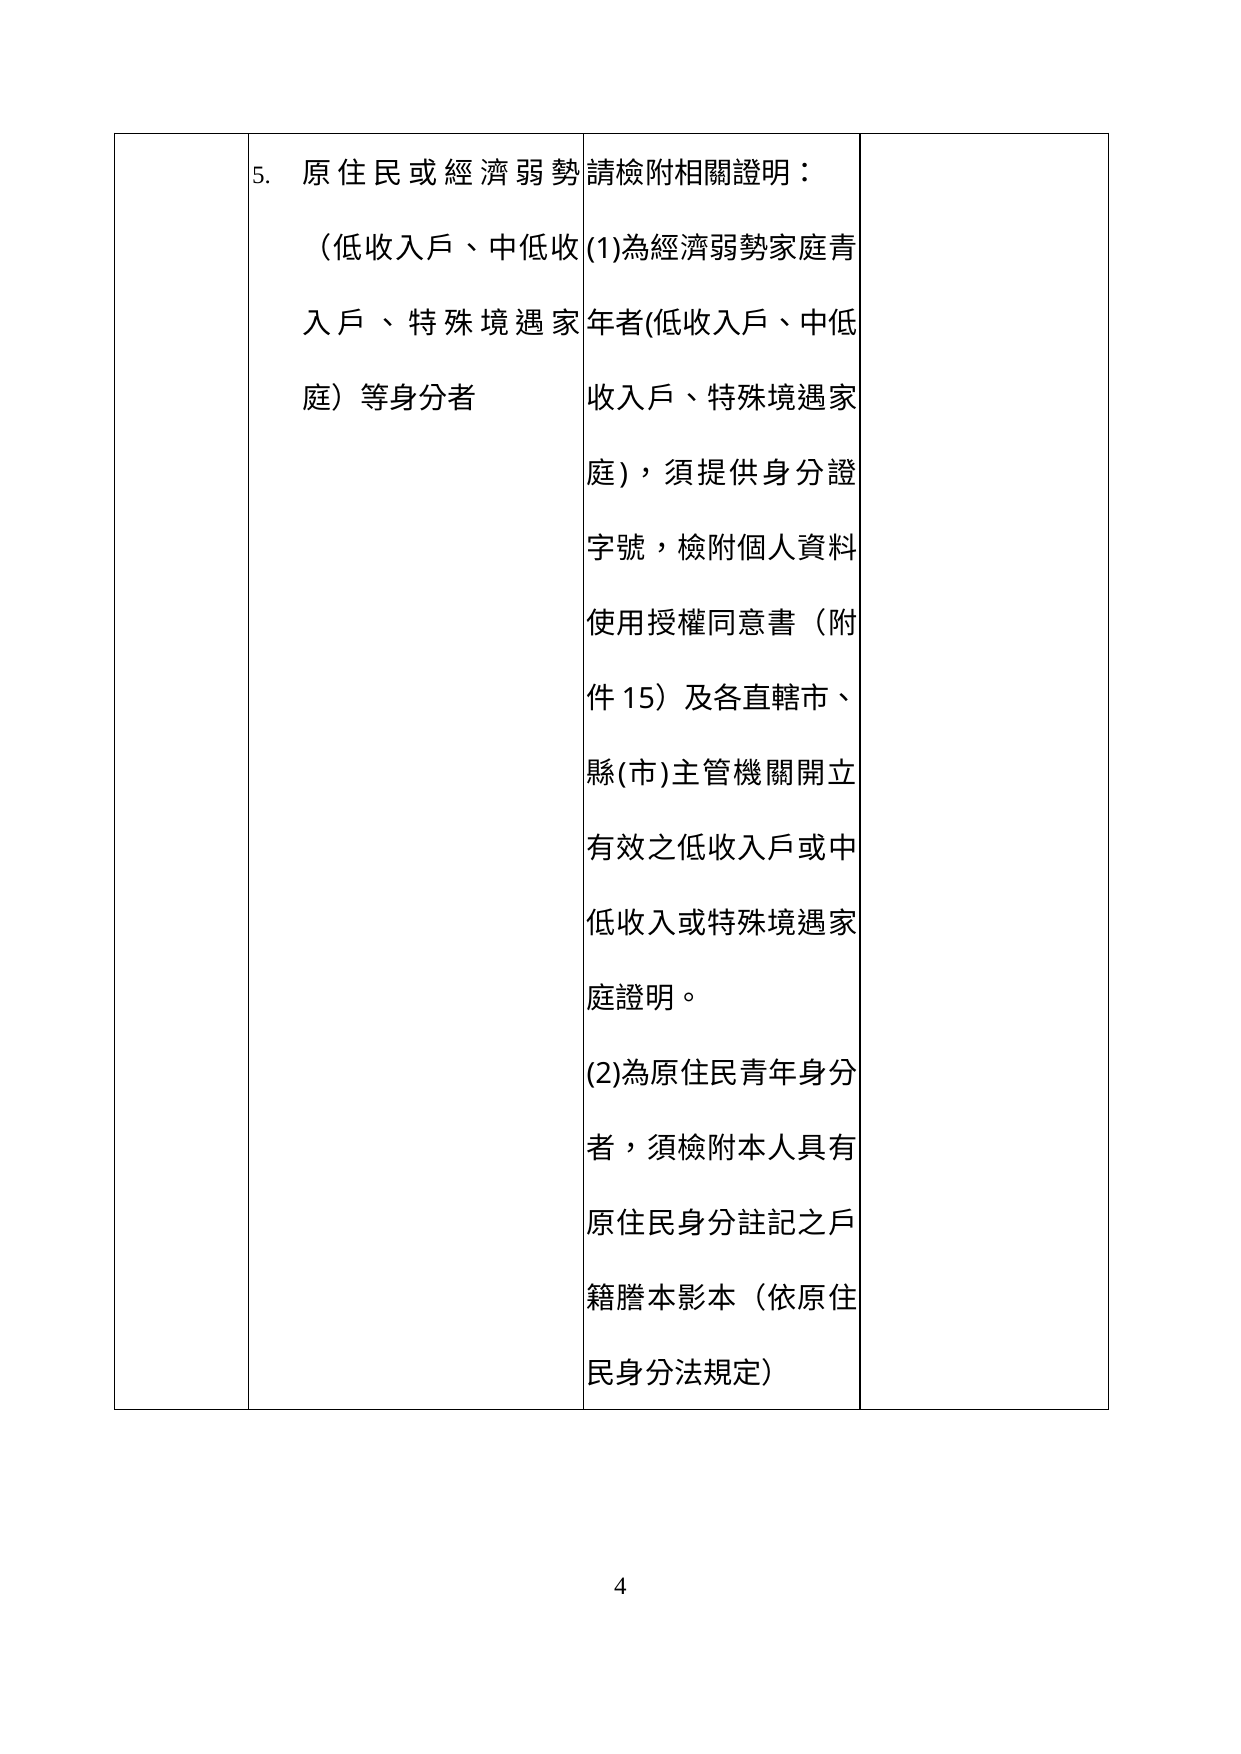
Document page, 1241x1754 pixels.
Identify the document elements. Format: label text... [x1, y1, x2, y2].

table_cell [115, 134, 248, 1409]
table_cell 請檢附相關證明： (1)為經濟弱勢家庭青年者(低收入戶、中低收入戶、特殊境遇家庭)，須提供身分證字號，檢附個人資料使用授權同意書（附件15）及各直轄市、縣(市)主管機關開立有效之低收入戶或中低收入或特殊境遇家庭證明。 (2)為原住民青年身分者，須檢附本人具有原住民身分註記之戶籍謄本影本（依原住民身分法規定） [584, 134, 859, 1409]
table_cell 原住民或經濟弱勢（低收入戶、中低收入戶、特殊境遇家庭）等身分者 [249, 134, 583, 1409]
table_cell [861, 134, 1108, 1409]
